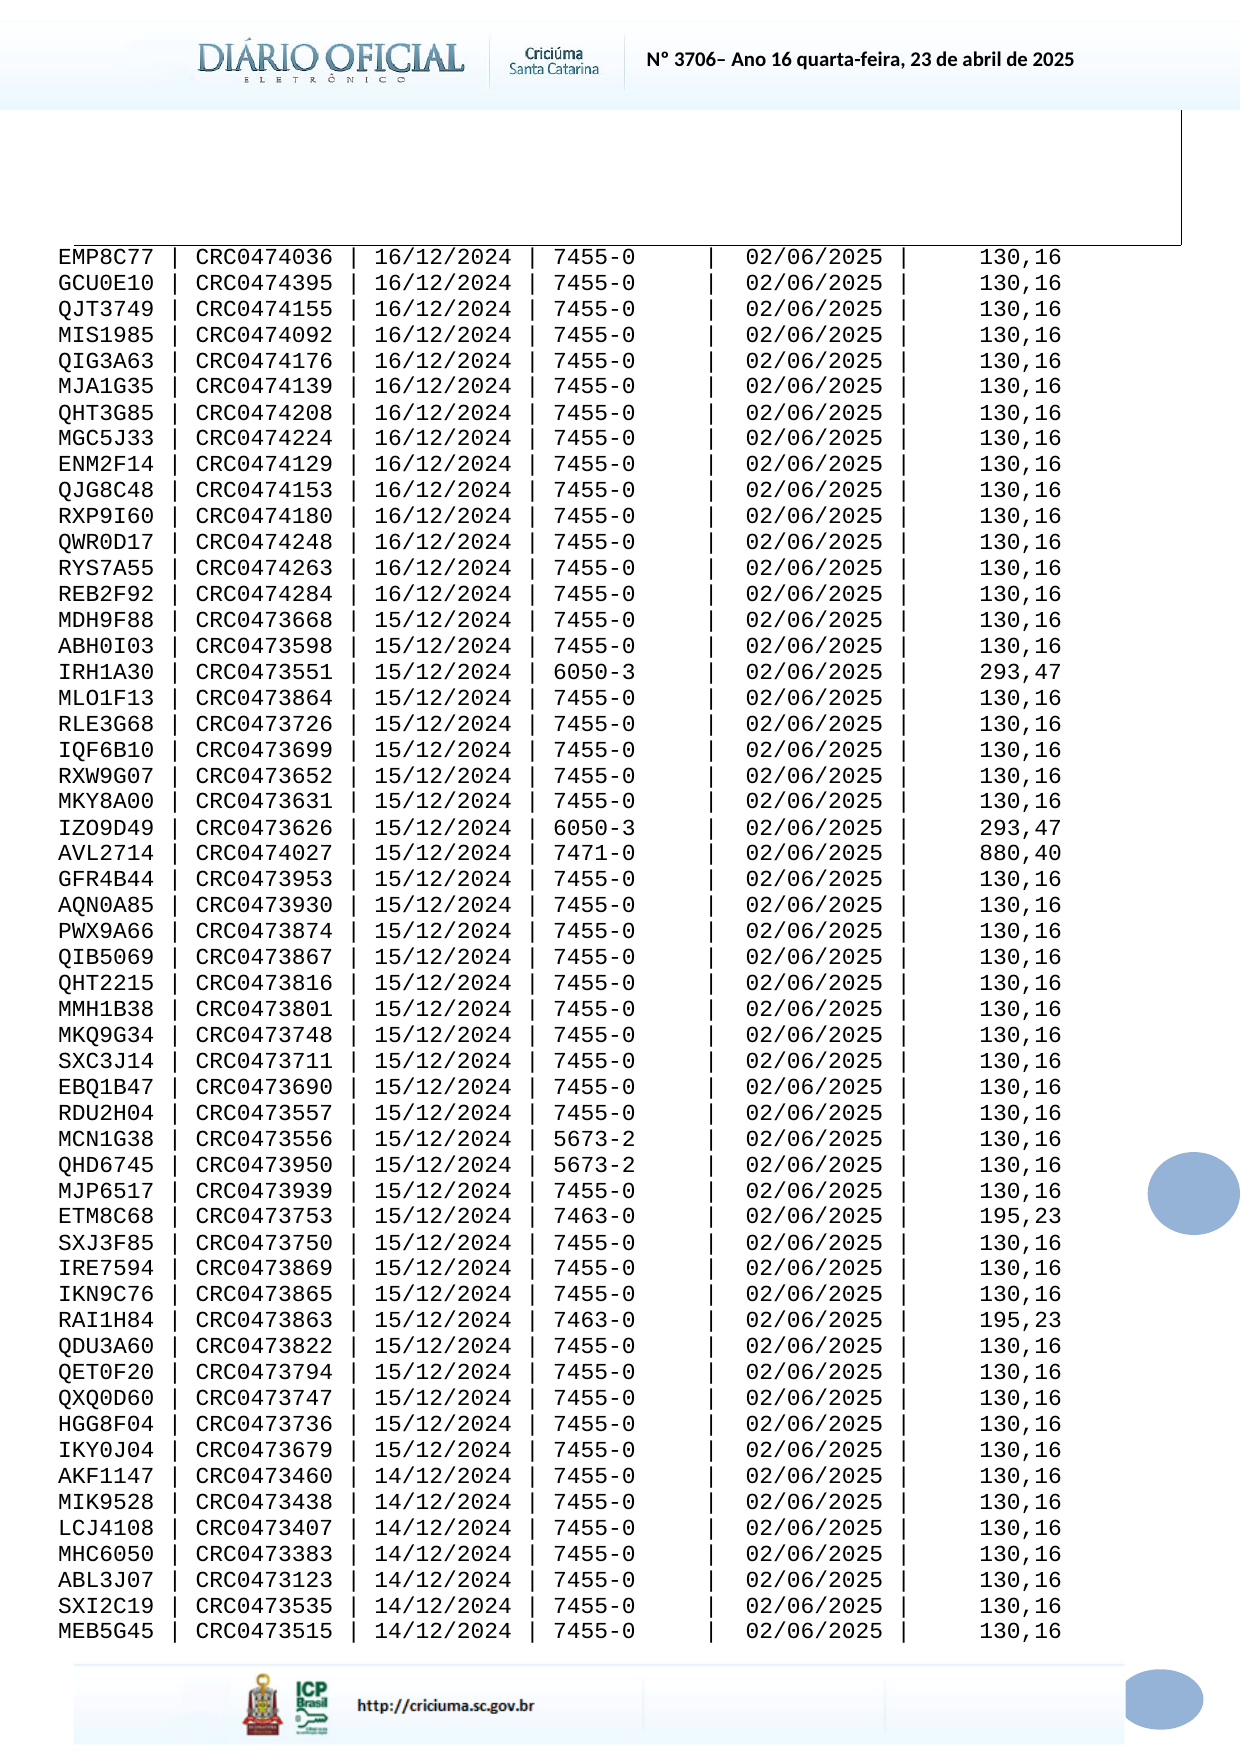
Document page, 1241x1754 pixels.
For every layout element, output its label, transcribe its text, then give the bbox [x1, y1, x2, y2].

text AKF1147 | CRC0473460 | 14/12/2024 | 7455-0 | 02/06/2025 | 130,16 [44, 1464, 1181, 1490]
text QHD6745 | CRC0473950 | 15/12/2024 | 5673-2 | 02/06/2025 | 130,16 [44, 1153, 1180, 1179]
text MIK9528 | CRC0473438 | 14/12/2024 | 7455-0 | 02/06/2025 | 130,16 [44, 1490, 1181, 1516]
text MHC6050 | CRC0473383 | 14/12/2024 | 7455-0 | 02/06/2025 | 130,16 [44, 1542, 1181, 1568]
text IZO9D49 | CRC0473626 | 15/12/2024 | 6050-3 | 02/06/2025 | 293,47 [44, 816, 1181, 842]
text IKY0J04 | CRC0473679 | 15/12/2024 | 7455-0 | 02/06/2025 | 130,16 [44, 1438, 1181, 1464]
text GFR4B44 | CRC0473953 | 15/12/2024 | 7455-0 | 02/06/2025 | 130,16 [44, 868, 1181, 894]
text RDU2H04 | CRC0473557 | 15/12/2024 | 7455-0 | 02/06/2025 | 130,16 [44, 1101, 1181, 1127]
text QXQ0D60 | CRC0473747 | 15/12/2024 | 7455-0 | 02/06/2025 | 130,16 [44, 1386, 1181, 1412]
text ABL3J07 | CRC0473123 | 14/12/2024 | 7455-0 | 02/06/2025 | 130,16 [44, 1568, 1181, 1594]
text SXI2C19 | CRC0473535 | 14/12/2024 | 7455-0 | 02/06/2025 | 130,16 [44, 1594, 1181, 1620]
text EBQ1B47 | CRC0473690 | 15/12/2024 | 7455-0 | 02/06/2025 | 130,16 [44, 1075, 1181, 1101]
text QWR0D17 | CRC0474248 | 16/12/2024 | 7455-0 | 02/06/2025 | 130,16 [44, 531, 1181, 556]
text AVL2714 | CRC0474027 | 15/12/2024 | 7471-0 | 02/06/2025 | 880,40 [44, 842, 1181, 868]
text RXP9I60 | CRC0474180 | 16/12/2024 | 7455-0 | 02/06/2025 | 130,16 [44, 504, 1181, 531]
text MMH1B38 | CRC0473801 | 15/12/2024 | 7455-0 | 02/06/2025 | 130,16 [44, 997, 1181, 1023]
text QET0F20 | CRC0473794 | 15/12/2024 | 7455-0 | 02/06/2025 | 130,16 [44, 1361, 1181, 1386]
text GCU0E10 | CRC0474395 | 16/12/2024 | 7455-0 | 02/06/2025 | 130,16 [44, 271, 1181, 297]
text MJA1G35 | CRC0474139 | 16/12/2024 | 7455-0 | 02/06/2025 | 130,16 [44, 375, 1181, 401]
text SXC3J14 | CRC0473711 | 15/12/2024 | 7455-0 | 02/06/2025 | 130,16 [44, 1049, 1181, 1075]
text IKN9C76 | CRC0473865 | 15/12/2024 | 7455-0 | 02/06/2025 | 130,16 [44, 1283, 1181, 1309]
text RXW9G07 | CRC0473652 | 15/12/2024 | 7455-0 | 02/06/2025 | 130,16 [44, 764, 1181, 790]
text MJP6517 | CRC0473939 | 15/12/2024 | 7455-0 | 02/06/2025 | 130,16 [44, 1179, 1150, 1205]
text MLO1F13 | CRC0473864 | 15/12/2024 | 7455-0 | 02/06/2025 | 130,16 [44, 686, 1181, 712]
text QJT3749 | CRC0474155 | 16/12/2024 | 7455-0 | 02/06/2025 | 130,16 [44, 297, 1181, 323]
text REB2F92 | CRC0474284 | 16/12/2024 | 7455-0 | 02/06/2025 | 130,16 [44, 582, 1181, 608]
text MGC5J33 | CRC0474224 | 16/12/2024 | 7455-0 | 02/06/2025 | 130,16 [44, 427, 1181, 453]
text EMP8C77 | CRC0474036 | 16/12/2024 | 7455-0 | 02/06/2025 | 130,16 [44, 245, 1181, 271]
text QHT2215 | CRC0473816 | 15/12/2024 | 7455-0 | 02/06/2025 | 130,16 [44, 971, 1181, 997]
text IRE7594 | CRC0473869 | 15/12/2024 | 7455-0 | 02/06/2025 | 130,16 [44, 1257, 1181, 1283]
text RYS7A55 | CRC0474263 | 16/12/2024 | 7455-0 | 02/06/2025 | 130,16 [44, 556, 1181, 582]
text QJG8C48 | CRC0474153 | 16/12/2024 | 7455-0 | 02/06/2025 | 130,16 [44, 479, 1181, 504]
text MEB5G45 | CRC0473515 | 14/12/2024 | 7455-0 | 02/06/2025 | 130,16 [44, 1620, 1181, 1646]
text MKQ9G34 | CRC0473748 | 15/12/2024 | 7455-0 | 02/06/2025 | 130,16 [44, 1023, 1181, 1049]
text QDU3A60 | CRC0473822 | 15/12/2024 | 7455-0 | 02/06/2025 | 130,16 [44, 1334, 1181, 1361]
text RAI1H84 | CRC0473863 | 15/12/2024 | 7463-0 | 02/06/2025 | 195,23 [44, 1309, 1181, 1334]
text LCJ4108 | CRC0473407 | 14/12/2024 | 7455-0 | 02/06/2025 | 130,16 [44, 1516, 1181, 1542]
text QHT3G85 | CRC0474208 | 16/12/2024 | 7455-0 | 02/06/2025 | 130,16 [44, 401, 1181, 427]
text MIS1985 | CRC0474092 | 16/12/2024 | 7455-0 | 02/06/2025 | 130,16 [44, 323, 1181, 349]
text MCN1G38 | CRC0473556 | 15/12/2024 | 5673-2 | 02/06/2025 | 130,16 [44, 1127, 1181, 1153]
text SXJ3F85 | CRC0473750 | 15/12/2024 | 7455-0 | 02/06/2025 | 130,16 [44, 1231, 1181, 1257]
text MDH9F88 | CRC0473668 | 15/12/2024 | 7455-0 | 02/06/2025 | 130,16 [44, 608, 1181, 634]
text ABH0I03 | CRC0473598 | 15/12/2024 | 7455-0 | 02/06/2025 | 130,16 [44, 634, 1181, 660]
text PWX9A66 | CRC0473874 | 15/12/2024 | 7455-0 | 02/06/2025 | 130,16 [44, 919, 1181, 946]
text QIG3A63 | CRC0474176 | 16/12/2024 | 7455-0 | 02/06/2025 | 130,16 [44, 349, 1181, 375]
text AQN0A85 | CRC0473930 | 15/12/2024 | 7455-0 | 02/06/2025 | 130,16 [44, 894, 1181, 919]
text RLE3G68 | CRC0473726 | 15/12/2024 | 7455-0 | 02/06/2025 | 130,16 [44, 712, 1181, 738]
text IQF6B10 | CRC0473699 | 15/12/2024 | 7455-0 | 02/06/2025 | 130,16 [44, 738, 1181, 764]
text MKY8A00 | CRC0473631 | 15/12/2024 | 7455-0 | 02/06/2025 | 130,16 [44, 790, 1181, 816]
text ENM2F14 | CRC0474129 | 16/12/2024 | 7455-0 | 02/06/2025 | 130,16 [44, 453, 1181, 479]
text IRH1A30 | CRC0473551 | 15/12/2024 | 6050-3 | 02/06/2025 | 293,47 [44, 660, 1181, 686]
text QIB5069 | CRC0473867 | 15/12/2024 | 7455-0 | 02/06/2025 | 130,16 [44, 946, 1181, 971]
text ETM8C68 | CRC0473753 | 15/12/2024 | 7463-0 | 02/06/2025 | 195,23 [44, 1205, 1171, 1231]
text HGG8F04 | CRC0473736 | 15/12/2024 | 7455-0 | 02/06/2025 | 130,16 [44, 1412, 1181, 1438]
